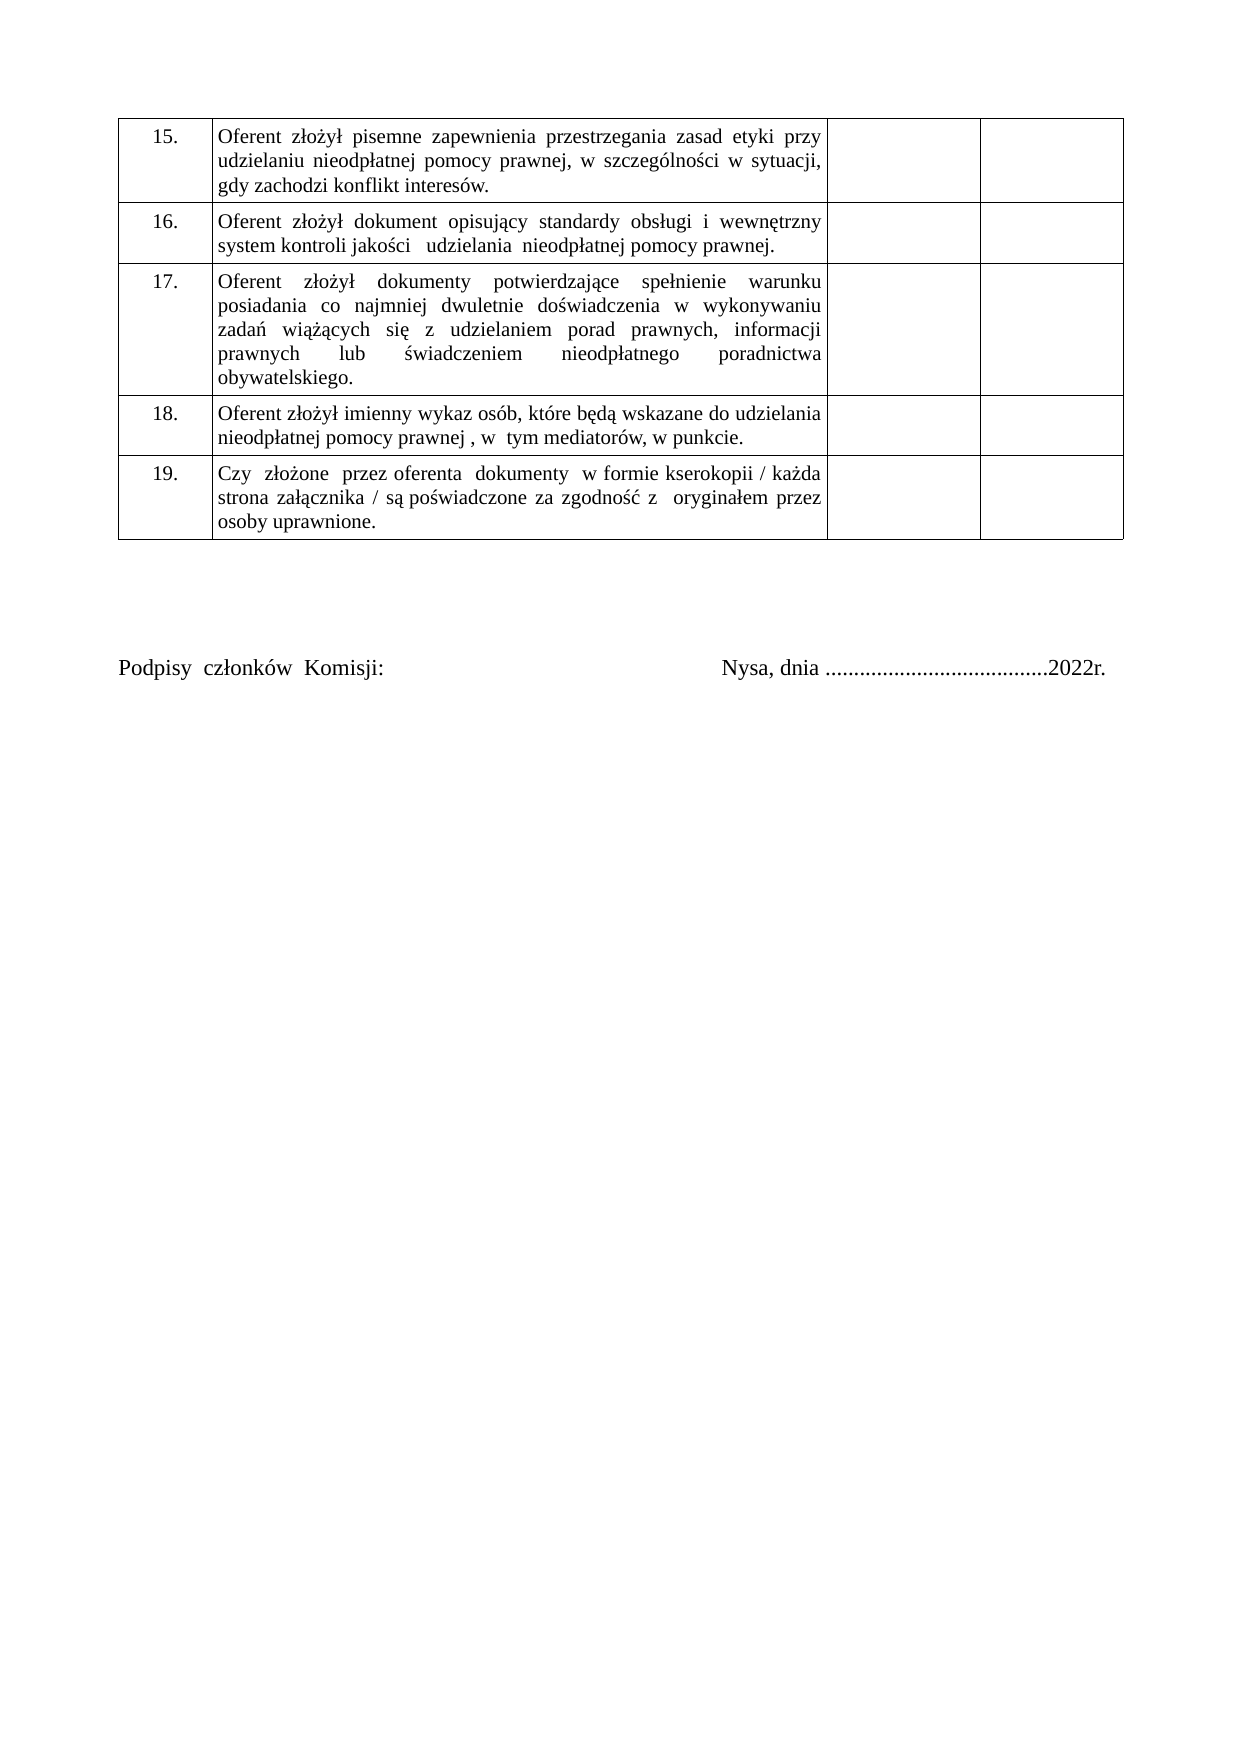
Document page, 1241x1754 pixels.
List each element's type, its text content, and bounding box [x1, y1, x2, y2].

table_cell 15. [119, 119, 212, 202]
table_cell [828, 203, 980, 262]
table_cell [981, 264, 1123, 395]
table_cell [981, 203, 1123, 262]
table_cell [828, 396, 980, 455]
table_cell [828, 456, 980, 539]
table_cell Oferent złożył dokument opisujący standardy obsługi i wewnętrzny system kontroli jakości udzielania nieodpłatnej pomocy prawnej. [213, 203, 827, 262]
table_cell [981, 119, 1123, 202]
table_cell 19. [119, 456, 212, 539]
table_cell [828, 119, 980, 202]
table_cell 18. [119, 396, 212, 455]
table_cell Oferent złożył dokumenty potwierdzające spełnienie warunku posiadania co najmniej dwuletnie doświadczenia w wykonywaniu zadań wiążących się z udzielaniem porad prawnych, informacji prawnych lub świadczeniem nieodpłatnego poradnictwa obywatelskiego. [213, 264, 827, 395]
table_cell Oferent złożył pisemne zapewnienia przestrzegania zasad etyki przy udzielaniu nieodpłatnej pomocy prawnej, w szczególności w sytuacji, gdy zachodzi konflikt interesów. [213, 119, 827, 202]
table_cell [981, 456, 1123, 539]
text Podpisy członków Komisji: Nysa, dnia .......................................2022r. [118, 654, 1122, 681]
table_cell [828, 264, 980, 395]
table_cell [981, 396, 1123, 455]
table_cell 16. [119, 203, 212, 262]
table_cell 17. [119, 264, 212, 395]
table_cell Oferent złożył imienny wykaz osób, które będą wskazane do udzielania nieodpłatnej pomocy prawnej , w tym mediatorów, w punkcie. [213, 396, 827, 455]
table_cell Czy złożone przez oferenta dokumenty w formie kserokopii / każda strona załącznika / są poświadczone za zgodność z oryginałem przez osoby uprawnione. [213, 456, 827, 539]
